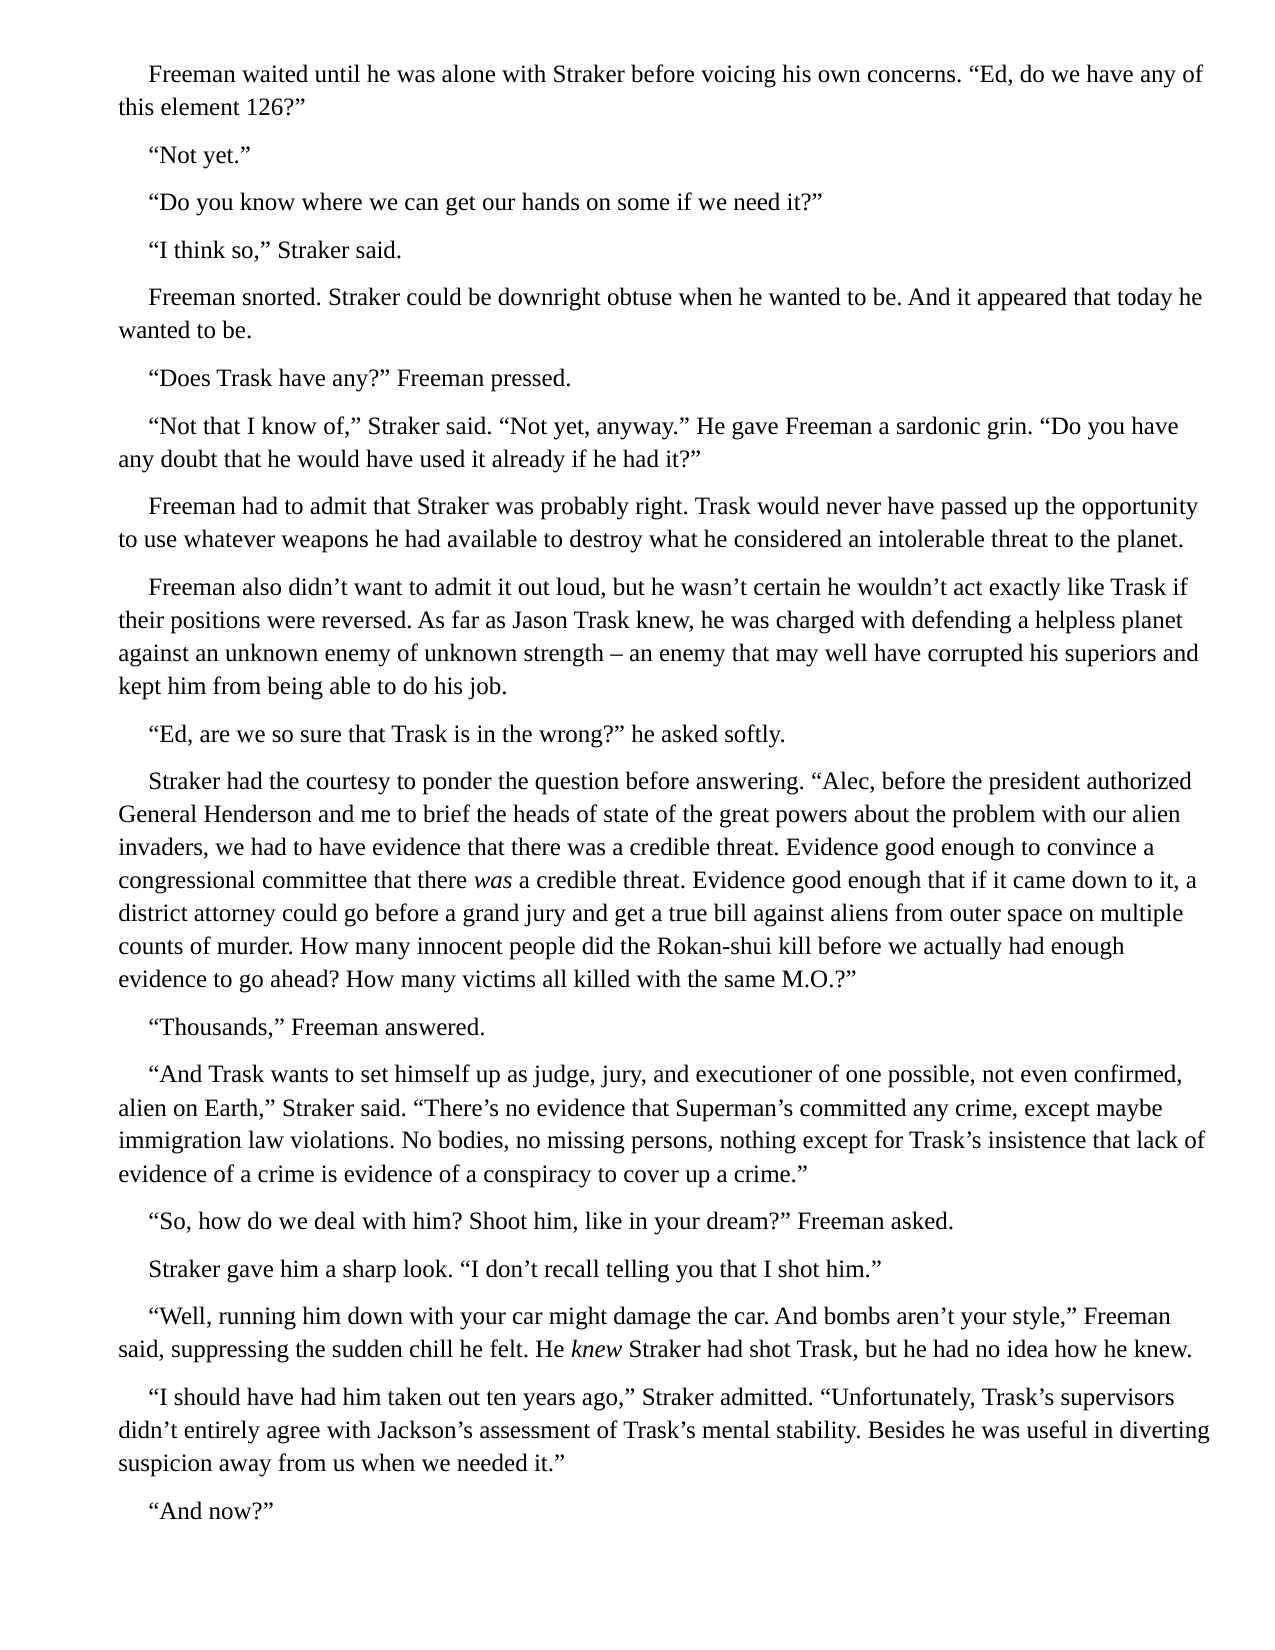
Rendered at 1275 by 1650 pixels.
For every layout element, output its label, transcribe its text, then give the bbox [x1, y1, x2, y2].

text Freeman had to admit that Straker was probably right. Trask would never have passed up the opportunity to use whatever weapons he had available to destroy what he considered an intolerable threat to the planet. [118, 491, 1216, 553]
text “I think so,” Straker said. [118, 235, 1216, 264]
text Freeman also didn’t want to admit it out loud, but he wasn’t certain he wouldn’t act exactly like Trask if their positions were reversed. As far as Jason Trask knew, he was charged with defending a helpless planet against an unknown enemy of unknown strength – an enemy that may well have corrupted his superiors and kept him from being able to do his job. [118, 572, 1216, 700]
text “Not that I know of,” Straker said. “Not yet, anyway.” He gave Freeman a sardonic grin. “Do you have any doubt that he would have used it already if he had it?” [118, 411, 1216, 472]
text “Thousands,” Freeman answered. [118, 1012, 1216, 1041]
text Straker gave him a sharp look. “I don’t recall telling you that I shot him.” [118, 1254, 1216, 1283]
text “Do you know where we can get our hands on some if we need it?” [118, 187, 1216, 216]
text Freeman waited until he was alone with Straker before voicing his own concerns. “Ed, do we have any of this element 126?” [118, 59, 1216, 121]
text Straker had the courtesy to ponder the question before answering. “Alec, before the president authorized General Henderson and me to brief the heads of state of the great powers about the problem with our alien invaders, we had to have evidence that there was a credible threat. Evidence good enough to convince a congressional committee that there was a credible threat. Evidence good enough that if it came down to it, a district attorney could go before a grand jury and get a true bill against aliens from outer space on multiple counts of murder. How many innocent people did the Rokan-shui kill before we actually had enough evidence to go ahead? How many victims all killed with the same M.O.?” [118, 766, 1216, 993]
text “Well, running him down with your car might damage the car. And bombs aren’t your style,” Freeman said, suppressing the sudden chill he felt. He knew Straker had shot Trask, but he had no idea how he knew. [118, 1301, 1216, 1363]
text “Does Trask have any?” Freeman pressed. [118, 363, 1216, 392]
text “I should have had him taken out ten years ago,” Straker admitted. “Unfortunately, Trask’s supervisors didn’t entirely agree with Jackson’s assessment of Trask’s mental stability. Besides he was useful in diverting suspicion away from us when we needed it.” [118, 1382, 1216, 1477]
text “Not yet.” [118, 140, 1216, 168]
text “Ed, are we so sure that Trask is in the wrong?” he asked softly. [118, 719, 1216, 747]
text Freeman snorted. Straker could be downright obtuse when he wanted to be. And it appeared that today he wanted to be. [118, 282, 1216, 344]
text “And Trask wants to set himself up as judge, jury, and executioner of one possible, not even confirmed, alien on Earth,” Straker said. “There’s no evidence that Superman’s committed any crime, except maybe immigration law violations. No bodies, no missing persons, nothing except for Trask’s insistence that lack of evidence of a crime is evidence of a conspiracy to cover up a crime.” [118, 1059, 1216, 1187]
text “So, how do we deal with him? Shoot him, like in your dream?” Freeman asked. [118, 1206, 1216, 1235]
text “And now?” [118, 1496, 1216, 1524]
